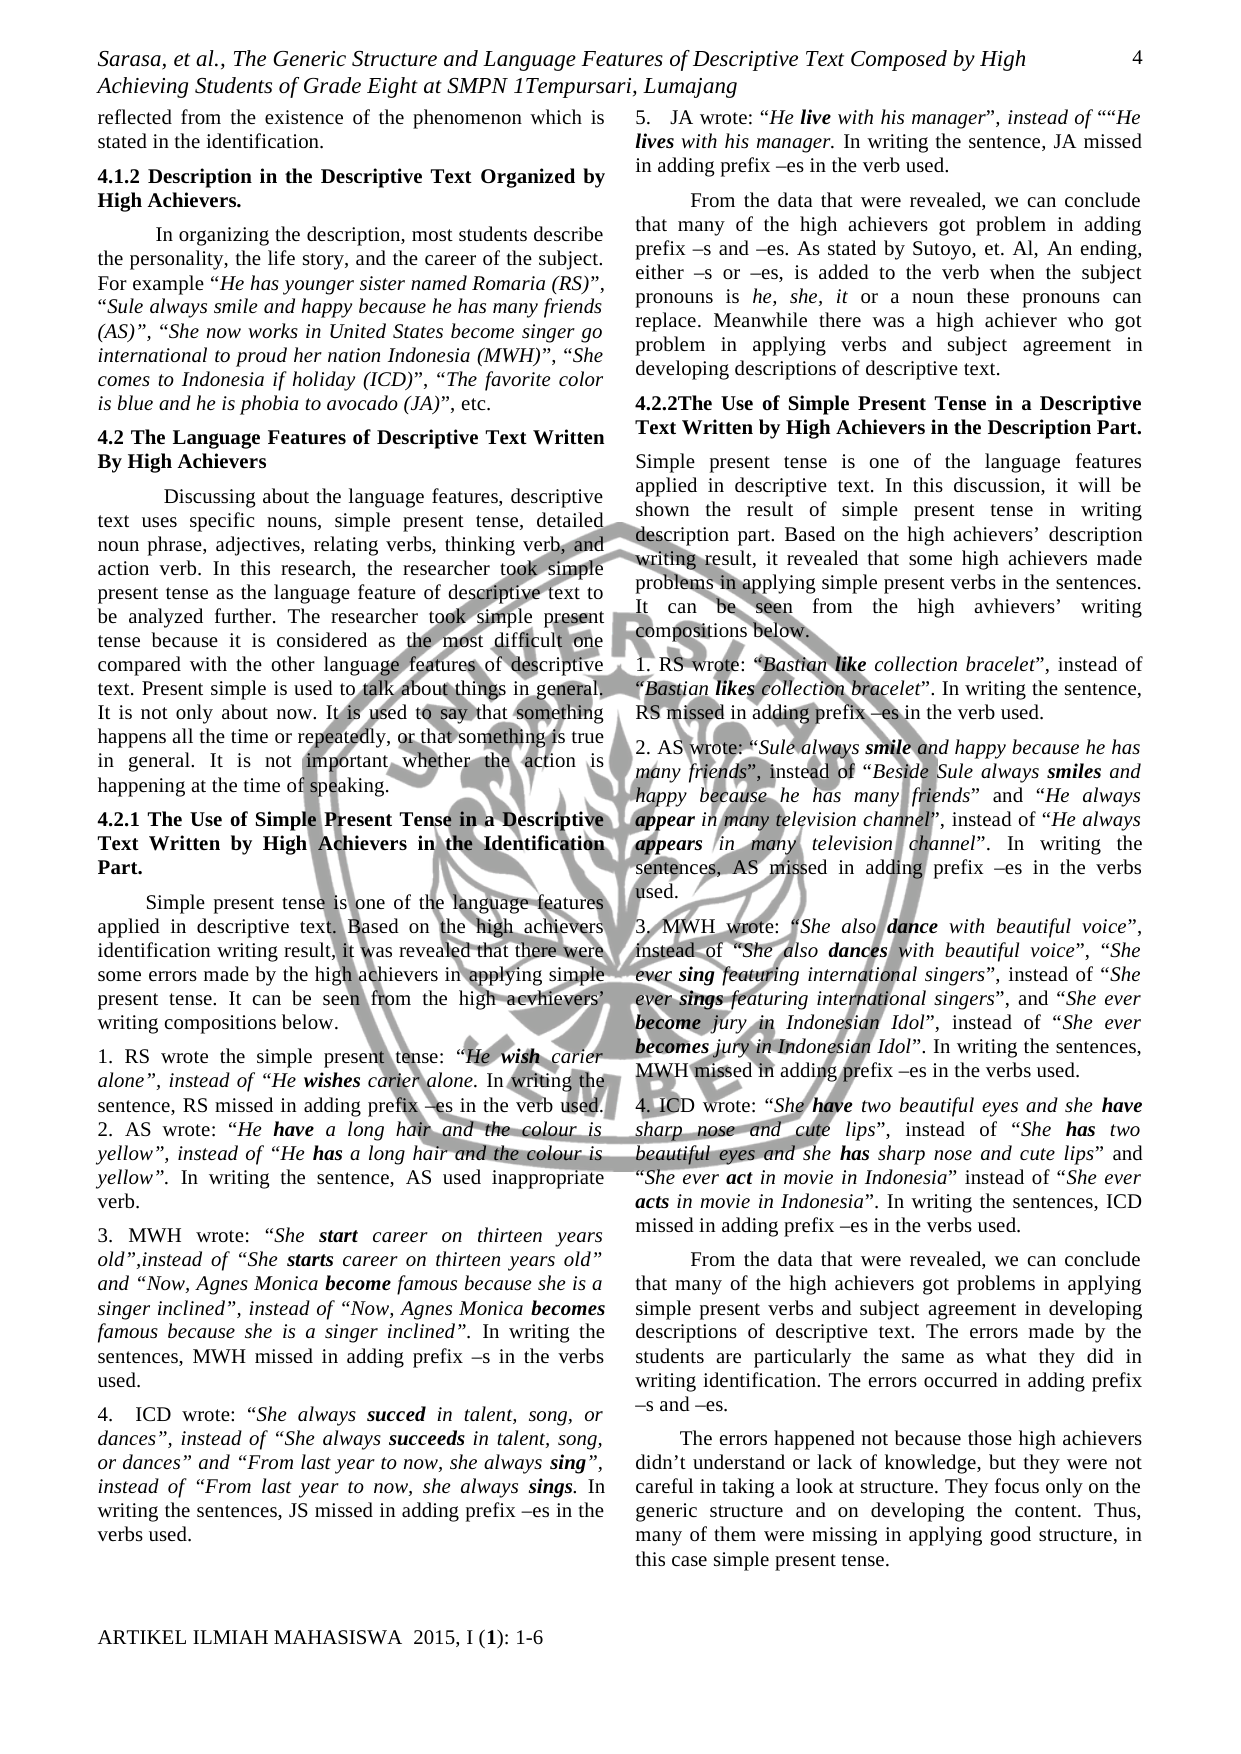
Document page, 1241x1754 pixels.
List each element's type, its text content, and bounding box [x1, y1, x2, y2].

list Simple present tense is one of the language features applied in descriptive text. In this discussion, it will be shown the result of simple present tense in writing description part. Based on the high achievers’ description writing result, it revealed that some high achievers made problems in applying simple present verbs in the sentences. It can be seen from the high avhievers’ writing compositions below. [635, 449, 1143, 642]
list Simple present tense is one of the language features applied in descriptive text. Based on the high achievers identification writing result, it was revealed that there were some errors made by the high achievers in applying simple present tense. It can be seen from the high acvhievers’ writing compositions below. [97, 889, 605, 1034]
list In organizing the description, most students describe the personality, the life story, and the career of the subject. For example “He has younger sister named Romaria (RS)”, “Sule always smile and happy because he has many friends (AS)”, “She now works in United States become singer go international to proud her nation Indonesia (MWH)”, “She comes to Indonesia if holiday (ICD)”, “The favorite color is blue and he is phobia to avocado (JA)”, etc. [97, 222, 605, 415]
list 4. ICD wrote: “She always succed in talent, song, or dances”, instead of “She always succeeds in talent, song, or dances” and “From last year to now, she always sing”, instead of “From last year to now, she always sings. In writing the sentences, JS missed in adding prefix –es in the verbs used. [97, 1402, 605, 1546]
list The errors happened not because those high achievers didn’t understand or lack of knowledge, but they were not careful in taking a look at structure. They focus only on the generic structure and on developing the content. Thus, many of them were missing in applying good structure, in this case simple present tense. [635, 1426, 1143, 1570]
list 1. RS wrote: “Bastian like collection bracelet”, instead of “Bastian likes collection bracelet”. In writing the sentence, RS missed in adding prefix –es in the verb used. [635, 652, 1143, 724]
list From the data that were revealed, we can conclude that many of the high achievers got problems in applying simple present verbs and subject agreement in developing descriptions of descriptive text. The errors made by the students are particularly the same as what they did in writing identification. The errors occurred in adding prefix –s and –es. [635, 1247, 1143, 1416]
list 3. MWH wrote: “She also dance with beautiful voice”, instead of “She also dances with beautiful voice”, “She ever sing featuring international singers”, instead of “She ever sings featuring international singers”, and “She ever become jury in Indonesian Idol”, instead of “She ever becomes jury in Indonesian Idol”. In writing the sentences, MWH missed in adding prefix –es in the verbs used. [635, 913, 1143, 1082]
list From the data that were revealed, we can conclude that many of the high achievers got problem in adding prefix –s and –es. As stated by Sutoyo, et. Al, An ending, either –s or –es, is added to the verb when the subject pronouns is he, she, it or a noun these pronouns can replace. Meanwhile there was a high achiever who got problem in applying verbs and subject agreement in developing descriptions of descriptive text. [635, 188, 1143, 380]
list Discussing about the language features, descriptive text uses specific nouns, simple present tense, detailed noun phrase, adjectives, relating verbs, thinking verb, and action verb. In this research, the researcher took simple present tense as the language feature of descriptive text to be analyzed further. The researcher took simple present tense because it is considered as the most difficult one compared with the other language features of descriptive text. Present simple is used to talk about things in general. It is not only about now. It is used to say that something happens all the time or repeatedly, or that something is true in general. It is not important whether the action is happening at the time of speaking. [97, 484, 605, 796]
list 3. MWH wrote: “She start career on thirteen years old”,instead of “She starts career on thirteen years old” and “Now, Agnes Monica become famous because she is a singer inclined”, instead of “Now, Agnes Monica becomes famous because she is a singer inclined”. In writing the sentences, MWH missed in adding prefix –s in the verbs used. [97, 1223, 605, 1392]
list 1. RS wrote the simple present tense: “He wish carier alone”, instead of “He wishes carier alone. In writing the sentence, RS missed in adding prefix –es in the verb used. 2. AS wrote: “He have a long hair and the colour is yellow”, instead of “He has a long hair and the colour is yellow”. In writing the sentence, AS used inappropriate verb. [97, 1044, 605, 1213]
list 4.1.2 Description in the Descriptive Text Organized by High Achievers. [97, 164, 605, 212]
list 4.2.1 The Use of Simple Present Tense in a Descriptive Text Written by High Achievers in the Identification Part. [97, 807, 605, 879]
list 4.2.2The Use of Simple Present Tense in a Descriptive Text Written by High Achievers in the Description Part. [635, 391, 1143, 439]
list 4. ICD wrote: “She have two beautiful eyes and she have sharp nose and cute lips”, instead of “She has two beautiful eyes and she has sharp nose and cute lips” and “She ever act in movie in Indonesia” instead of “She ever acts in movie in Indonesia”. In writing the sentences, ICD missed in adding prefix –es in the verbs used. [635, 1092, 1143, 1237]
list 4.2 The Language Features of Descriptive Text Written By High Achievers [97, 425, 605, 473]
list 2. AS wrote: “Sule always smile and happy because he has many friends”, instead of “Beside Sule always smiles and happy because he has many friends” and “He always appear in many television channel”, instead of “He always appears in many television channel”. In writing the sentences, AS missed in adding prefix –es in the verbs used. [635, 735, 1143, 903]
text reflected from the existence of the phenomenon which is stated in the identification. [97, 105, 605, 153]
picture [229, 447, 1011, 1246]
list 5. JA wrote: “He live with his manager”, instead of ““He lives with his manager. In writing the sentence, JA missed in adding prefix –es in the verb used. [635, 105, 1143, 177]
